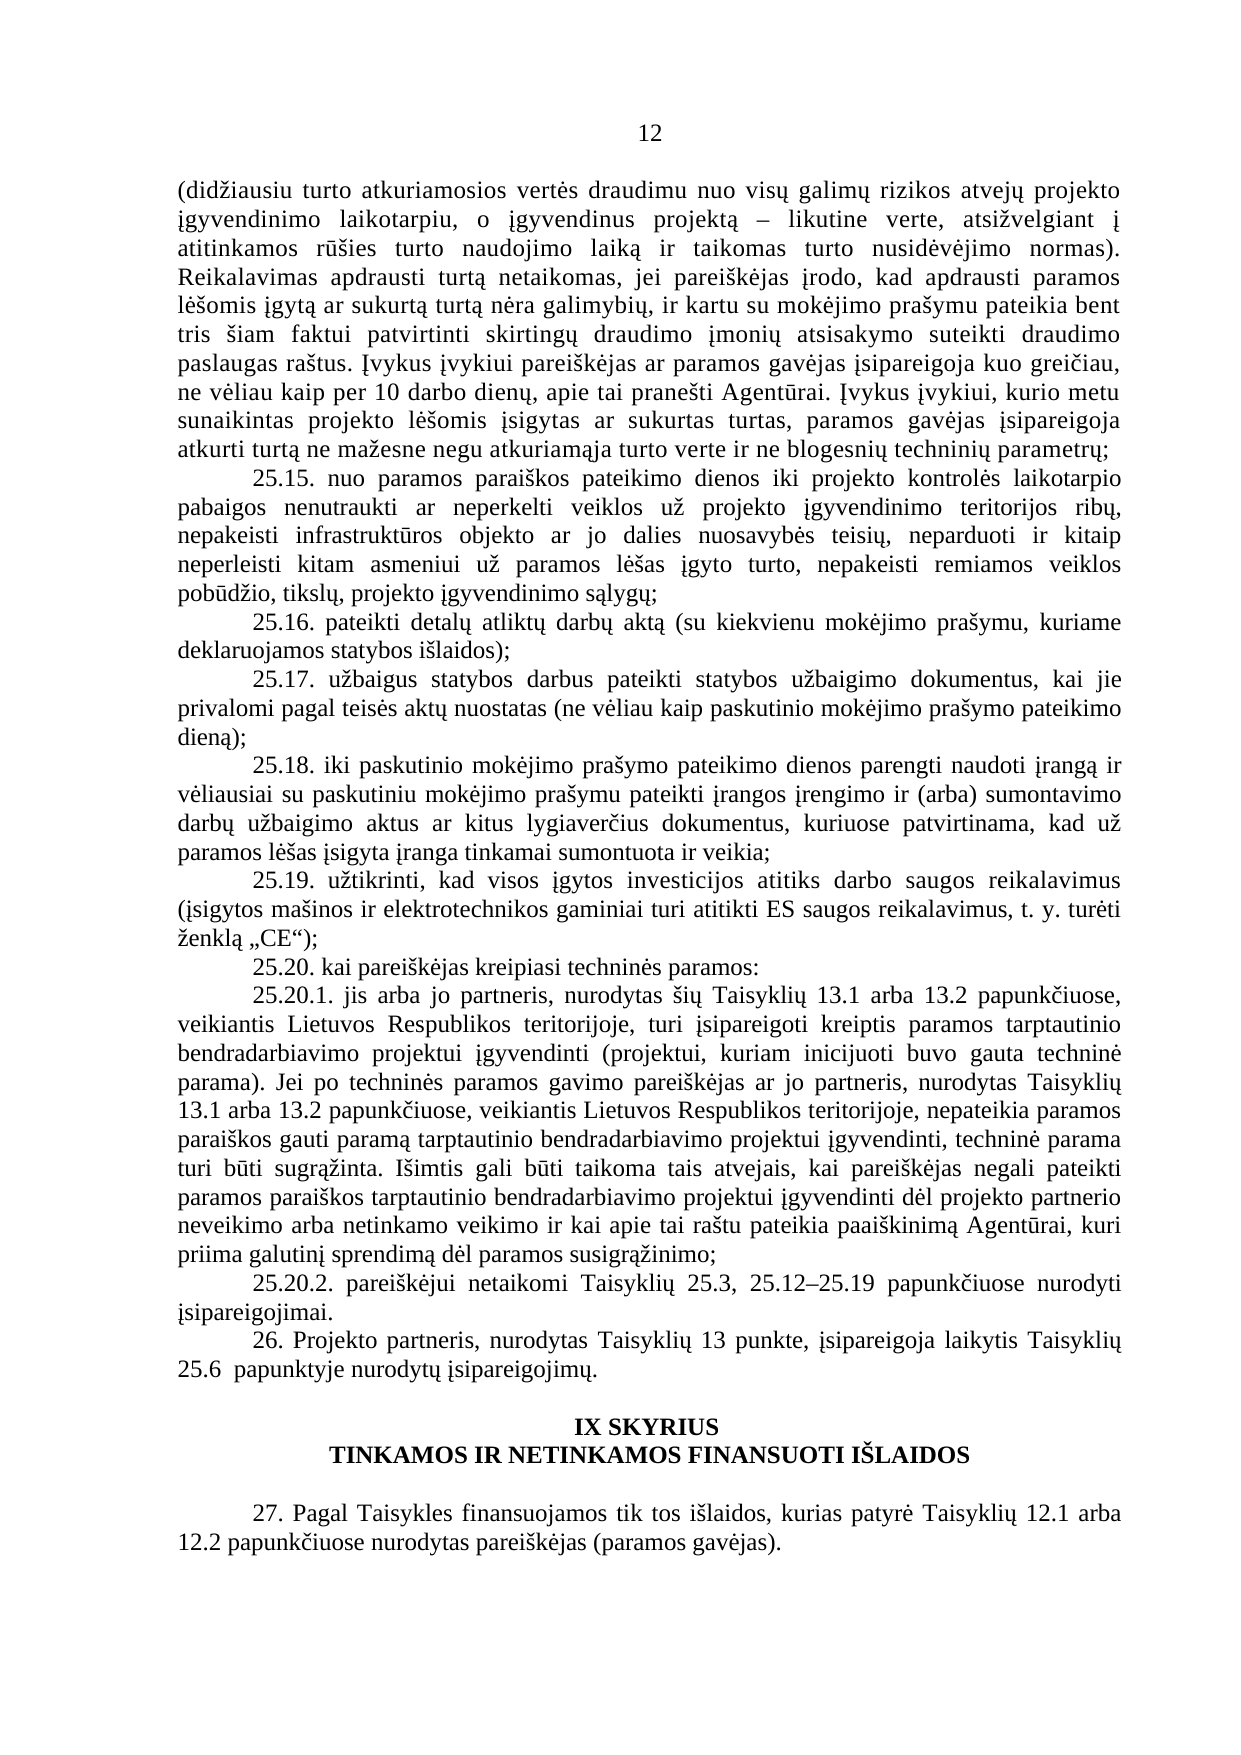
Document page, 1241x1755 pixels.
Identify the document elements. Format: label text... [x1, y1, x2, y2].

text 25.16. pateikti detalų atliktų darbų aktą (su kiekvienu mokėjimo prašymu, kuriame deklaruojamos statybos išlaidos); [177, 607, 1122, 664]
text TINKAMOS IR NETINKAMOS FINANSUOTI IŠLAIDOS [177, 1441, 1122, 1469]
text 25.18. iki paskutinio mokėjimo prašymo pateikimo dienos parengti naudoti įrangą ir vėliausiai su paskutiniu mokėjimo prašymu pateikti įrangos įrengimo ir (arba) sumontavimo darbų užbaigimo aktus ar kitus lygiaverčius dokumentus, kuriuose patvirtinama, kad už paramos lėšas įsigyta įranga tinkamai sumontuota ir veikia; [177, 751, 1122, 866]
text 25.15. nuo paramos paraiškos pateikimo dienos iki projekto kontrolės laikotarpio pabaigos nenutraukti ar neperkelti veiklos už projekto įgyvendinimo teritorijos ribų, nepakeisti infrastruktūros objekto ar jo dalies nuosavybės teisių, neparduoti ir kitaip neperleisti kitam asmeniui už paramos lėšas įgyto turto, nepakeisti remiamos veiklos pobūdžio, tikslų, projekto įgyvendinimo sąlygų; [177, 463, 1122, 607]
text 25.20.1. jis arba jo partneris, nurodytas šių Taisyklių 13.1 arba 13.2 papunkčiuose, veikiantis Lietuvos Respublikos teritorijoje, turi įsipareigoti kreiptis paramos tarptautinio bendradarbiavimo projektui įgyvendinti (projektui, kuriam inicijuoti buvo gauta techninė parama). Jei po techninės paramos gavimo pareiškėjas ar jo partneris, nurodytas Taisyklių 13.1 arba 13.2 papunkčiuose, veikiantis Lietuvos Respublikos teritorijoje, nepateikia paramos paraiškos gauti paramą tarptautinio bendradarbiavimo projektui įgyvendinti, techninė parama turi būti sugrąžinta. Išimtis gali būti taikoma tais atvejais, kai pareiškėjas negali pateikti paramos paraiškos tarptautinio bendradarbiavimo projektui įgyvendinti dėl projekto partnerio neveikimo arba netinkamo veikimo ir kai apie tai raštu pateikia paaiškinimą Agentūrai, kuri priima galutinį sprendimą dėl paramos susigrąžinimo; [177, 981, 1122, 1268]
text 27. Pagal Taisykles finansuojamos tik tos išlaidos, kurias patyrė Taisyklių 12.1 arba 12.2 papunkčiuose nurodytas pareiškėjas (paramos gavėjas). [177, 1498, 1122, 1556]
text 26. Projekto partneris, nurodytas Taisyklių 13 punkte, įsipareigoja laikytis Taisyklių 25.6 papunktyje nurodytų įsipareigojimų. [177, 1326, 1122, 1383]
text 25.17. užbaigus statybos darbus pateikti statybos užbaigimo dokumentus, kai jie privalomi pagal teisės aktų nuostatas (ne vėliau kaip paskutinio mokėjimo prašymo pateikimo dieną); [177, 664, 1122, 751]
text (didžiausiu turto atkuriamosios vertės draudimu nuo visų galimų rizikos atvejų projekto įgyvendinimo laikotarpiu, o įgyvendinus projektą – likutine verte, atsižvelgiant į atitinkamos rūšies turto naudojimo laiką ir taikomas turto nusidėvėjimo normas). Reikalavimas apdrausti turtą netaikomas, jei pareiškėjas įrodo, kad apdrausti paramos lėšomis įgytą ar sukurtą turtą nėra galimybių, ir kartu su mokėjimo prašymu pateikia bent tris šiam faktui patvirtinti skirtingų draudimo įmonių atsisakymo suteikti draudimo paslaugas raštus. Įvykus įvykiui pareiškėjas ar paramos gavėjas įsipareigoja kuo greičiau, ne vėliau kaip per 10 darbo dienų, apie tai pranešti Agentūrai. Įvykus įvykiui, kurio metu sunaikintas projekto lėšomis įsigytas ar sukurtas turtas, paramos gavėjas įsipareigoja atkurti turtą ne mažesne negu atkuriamąja turto verte ir ne blogesnių techninių parametrų; [177, 176, 1122, 463]
text 25.20.2. pareiškėjui netaikomi Taisyklių 25.3, 25.12–25.19 papunkčiuose nurodyti įsipareigojimai. [177, 1268, 1122, 1326]
text 25.19. užtikrinti, kad visos įgytos investicijos atitiks darbo saugos reikalavimus (įsigytos mašinos ir elektrotechnikos gaminiai turi atitikti ES saugos reikalavimus, t. y. turėti ženklą „CE“); [177, 866, 1122, 952]
text 25.20. kai pareiškėjas kreipiasi techninės paramos: [177, 952, 1122, 981]
text IX SKYRIUS [177, 1412, 1122, 1441]
